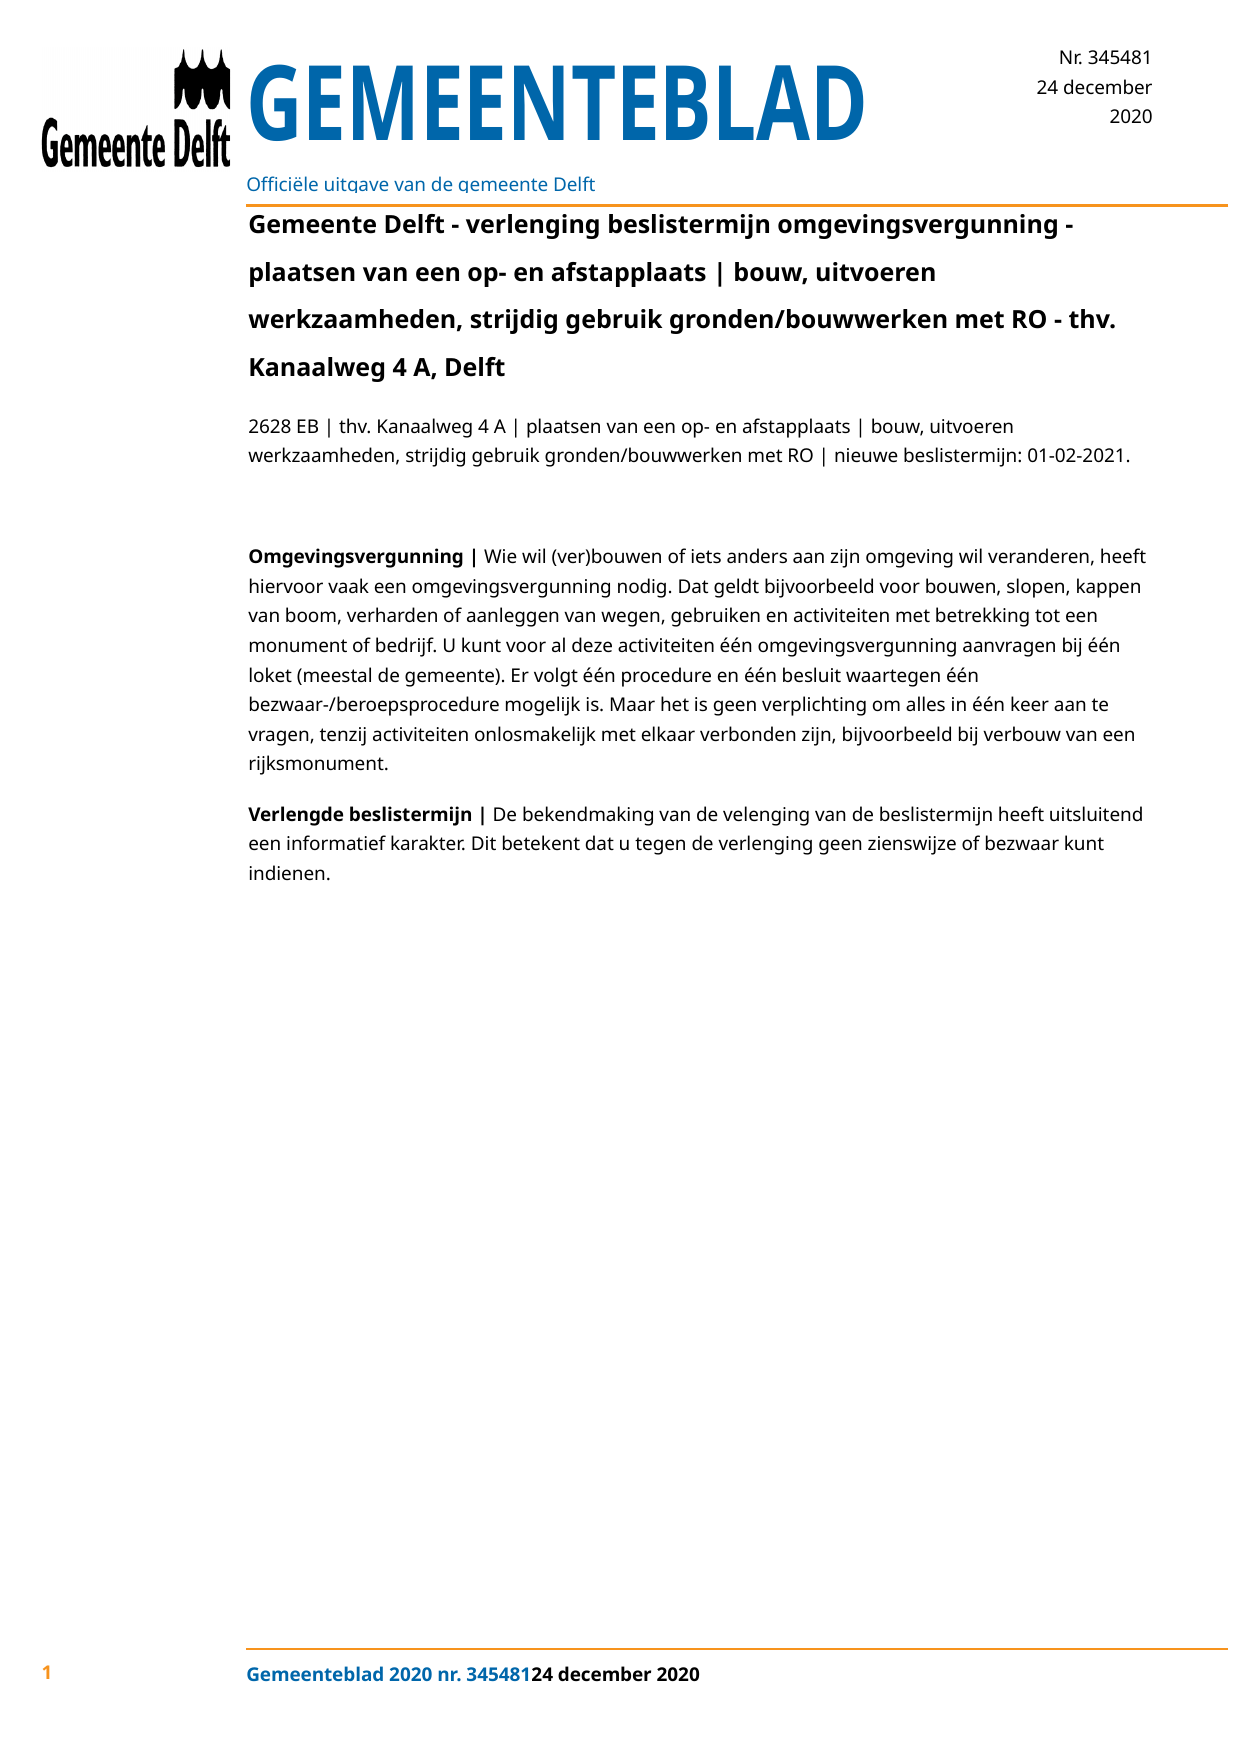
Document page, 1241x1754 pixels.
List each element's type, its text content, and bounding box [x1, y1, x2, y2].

text Omgevingsvergunning | Wie wil (ver)bouwen of iets anders aan zijn omgeving wil veranderen, heeft hiervoor vaak een omgevingsvergunning nodig. Dat geldt bijvoorbeeld voor bouwen, slopen, kappen van boom, verharden of aanleggen van wegen, gebruiken en activiteiten met betrekking tot een monument of bedrijf. U kunt voor al deze activiteiten één omgevingsvergunning aanvragen bij één loket (meestal de gemeente). Er volgt één procedure en één besluit waartegen één bezwaar-/beroepsprocedure mogelijk is. Maar het is geen verplichting om alles in één keer aan te vragen, tenzij activiteiten onlosmakelijk met elkaar verbonden zijn, bijvoorbeeld bij verbouw van een rijksmonument. [248, 543, 1152, 776]
text Gemeente Delft - verlenging beslistermijn omgevingsvergunning - plaatsen van een op- en afstapplaats | bouw, uitvoeren werkzaamheden, strijdig gebruik gronden/bouwwerken met RO - thv. Kanaalweg 4 A, Delft [248, 207, 1152, 384]
picture [41, 47, 231, 172]
text 2628 EB | thv. Kanaalweg 4 A | plaatsen van een op- en afstapplaats | bouw, uitvoeren werkzaamheden, strijdig gebruik gronden/bouwwerken met RO | nieuwe beslistermijn: 01-02-2021. [248, 413, 1152, 468]
text Verlengde beslistermijn | De bekendmaking van de velenging van de beslistermijn heeft uitsluitend een informatief karakter. Dit betekent dat u tegen de verlenging geen zienswijze of bezwaar kunt indienen. [248, 801, 1152, 886]
